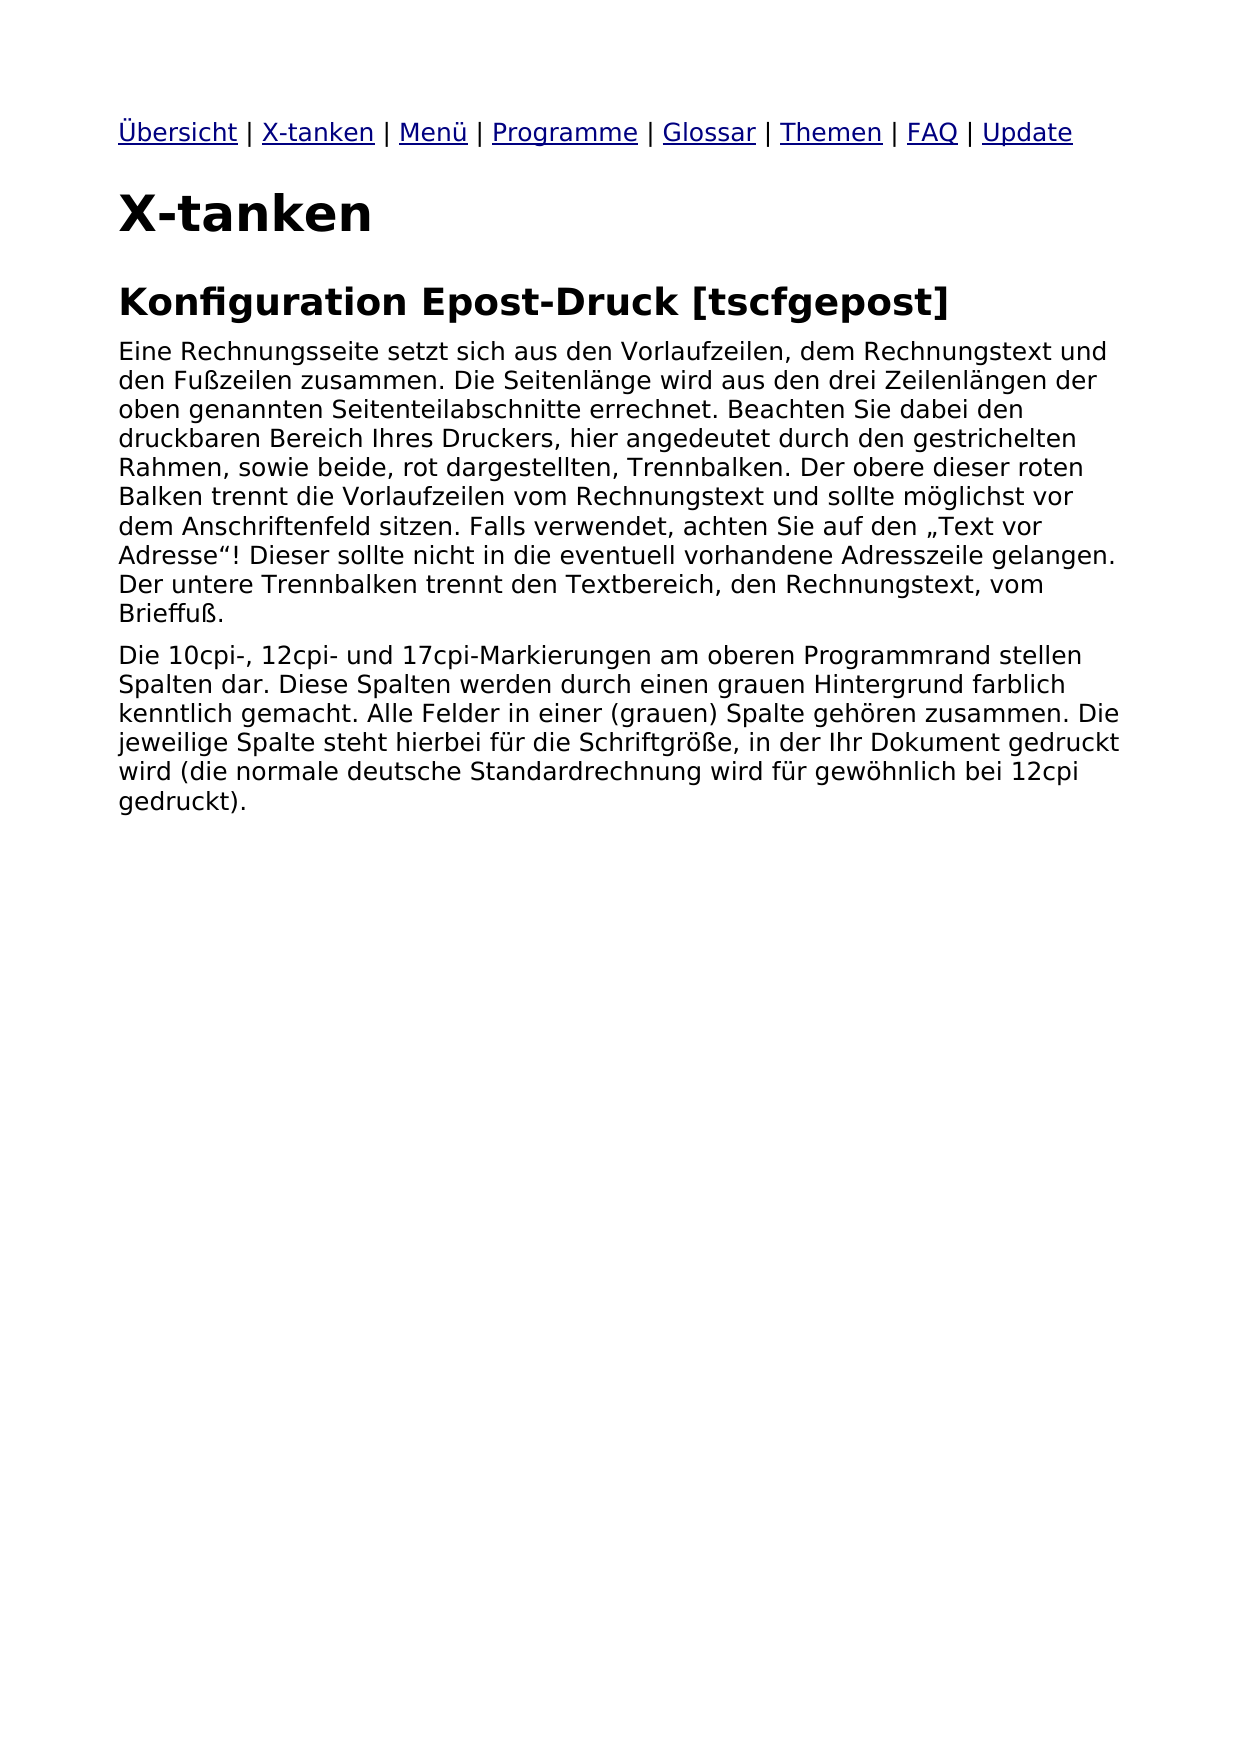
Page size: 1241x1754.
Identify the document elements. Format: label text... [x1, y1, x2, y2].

text Eine Rechnungsseite setzt sich aus den Vorlaufzeilen, dem Rechnungstext und den Fußzeilen zusammen. Die Seitenlänge wird aus den drei Zeilenlängen der oben genannten Seitenteilabschnitte errechnet. Beachten Sie dabei den druckbaren Bereich Ihres Druckers, hier angedeutet durch den gestrichelten Rahmen, sowie beide, rot dargestellten, Trennbalken. Der obere dieser roten Balken trennt die Vorlaufzeilen vom Rechnungstext und sollte möglichst vor dem Anschriftenfeld sitzen. Falls verwendet, achten Sie auf den „Text vor Adresse“! Dieser sollte nicht in die eventuell vorhandene Adresszeile gelangen. Der untere Trennbalken trennt den Textbereich, den Rechnungstext, vom Brieffuß. [118, 337, 1122, 628]
subtitle X-tanken [118, 185, 1122, 243]
subtitle Konfiguration Epost-Druck [tscfgepost] [118, 281, 1122, 324]
text Übersicht | X-tanken | Menü | Programme | Glossar | Themen | FAQ | Update [118, 118, 1122, 147]
text Die 10cpi-, 12cpi- und 17cpi-Markierungen am oberen Programmrand stellen Spalten dar. Diese Spalten werden durch einen grauen Hintergrund farblich kenntlich gemacht. Alle Felder in einer (grauen) Spalte gehören zusammen. Die jeweilige Spalte steht hierbei für die Schriftgröße, in der Ihr Dokument gedruckt wird (die normale deutsche Standardrechnung wird für gewöhnlich bei 12cpi gedruckt). [118, 641, 1122, 816]
